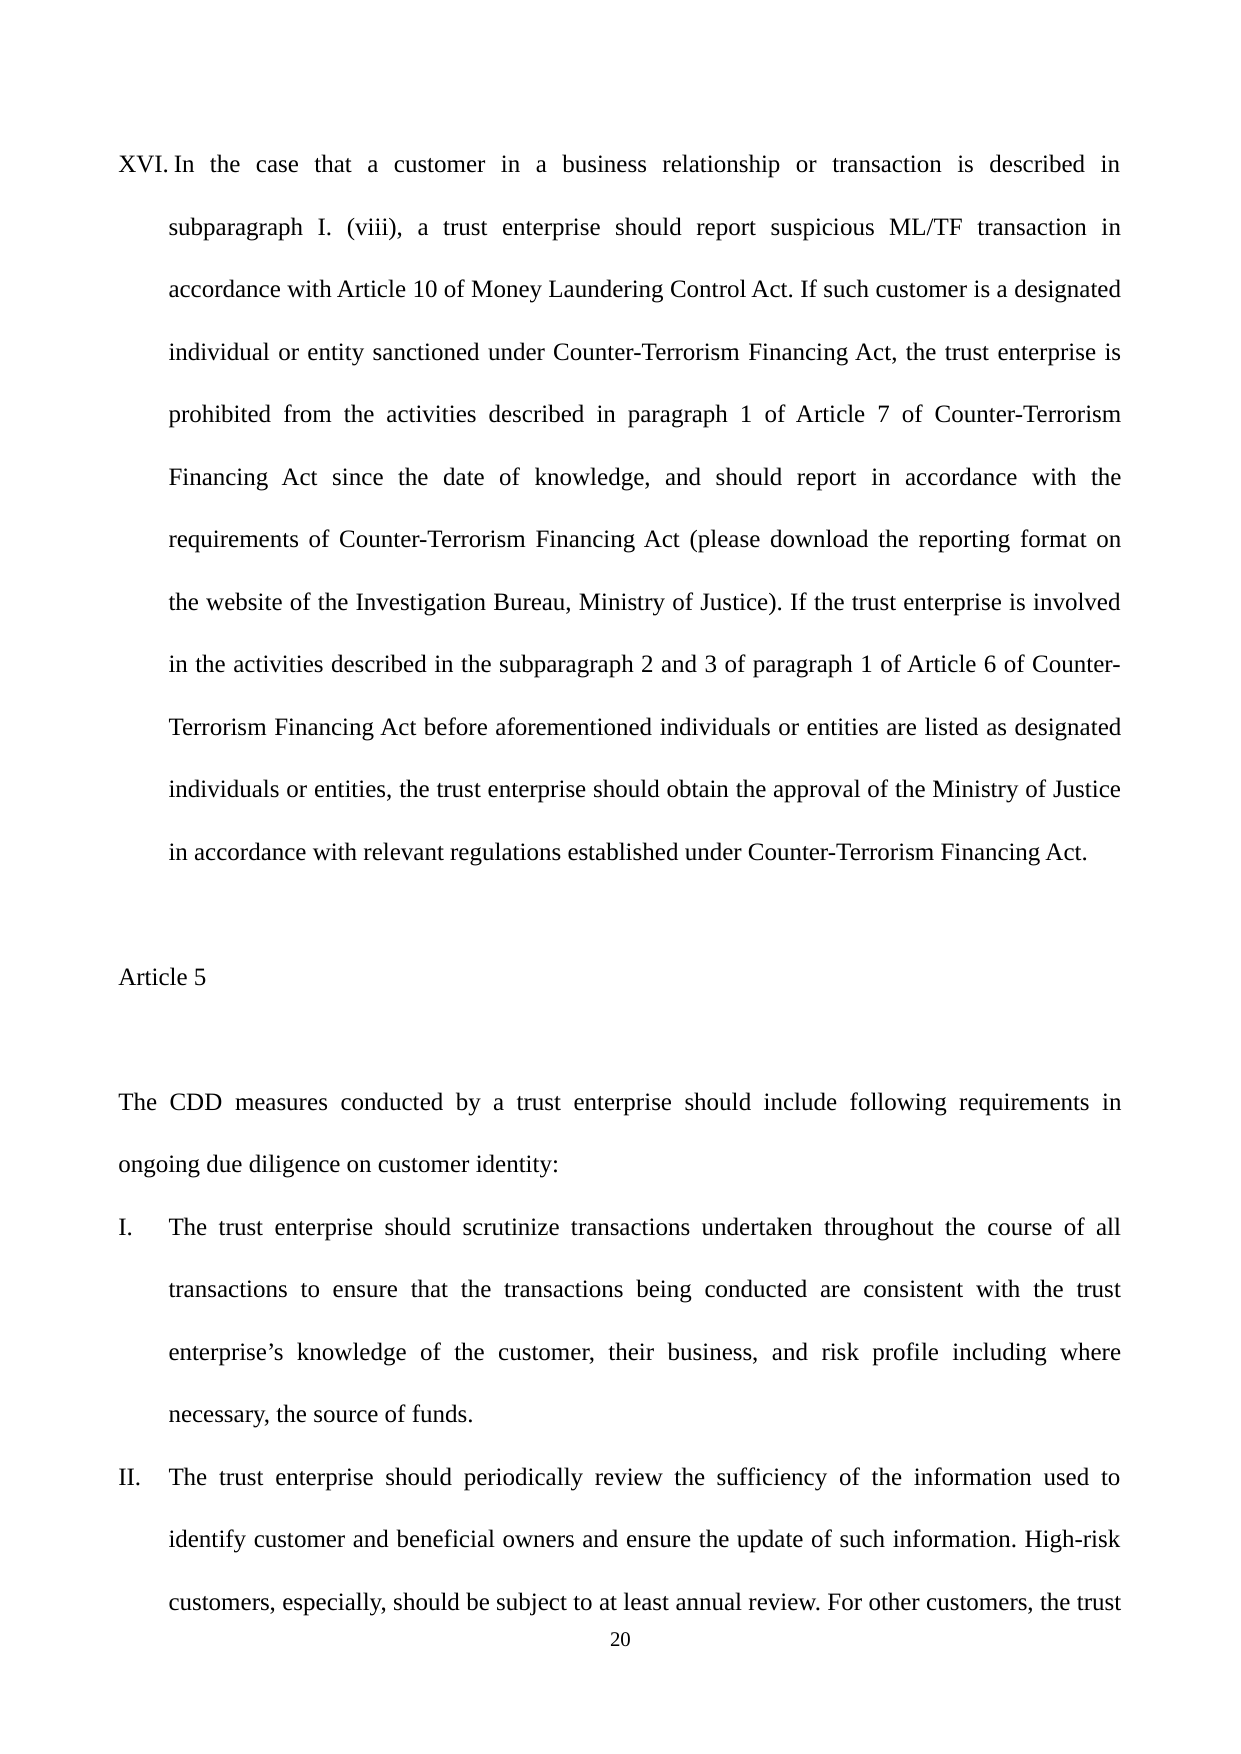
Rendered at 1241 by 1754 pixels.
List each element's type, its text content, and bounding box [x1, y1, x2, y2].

list The trust enterprise should periodically review the sufficiency of the information used to identify customer and beneficial owners and ensure the update of such information. High-risk customers, especially, should be subject to at least annual review. For other customers, the trust [118, 1435, 1122, 1622]
list In the case that a customer in a business relationship or transaction is described in subparagraph I. (viii), a trust enterprise should report suspicious ML/TF transaction in accordance with Article 10 of Money Laundering Control Act. If such customer is a designated individual or entity sanctioned under Counter-Terrorism Financing Act, the trust enterprise is prohibited from the activities described in paragraph 1 of Article 7 of Counter-Terrorism Financing Act since the date of knowledge, and should report in accordance with the requirements of Counter-Terrorism Financing Act (please download the reporting format on the website of the Investigation Bureau, Ministry of Justice). If the trust enterprise is involved in the activities described in the subparagraph 2 and 3 of paragraph 1 of Article 6 of Counter-Terrorism Financing Act before aforementioned individuals or entities are listed as designated individuals or entities, the trust enterprise should obtain the approval of the Ministry of Justice in accordance with relevant regulations established under Counter-Terrorism Financing Act. [118, 122, 1122, 872]
list The trust enterprise should scrutinize transactions undertaken throughout the course of all transactions to ensure that the transactions being conducted are consistent with the trust enterprise’s knowledge of the customer, their business, and risk profile including where necessary, the source of funds. [118, 1185, 1122, 1435]
text The CDD measures conducted by a trust enterprise should include following requirements in ongoing due diligence on customer identity: [118, 1060, 1122, 1185]
text Article 5 [118, 935, 1122, 997]
